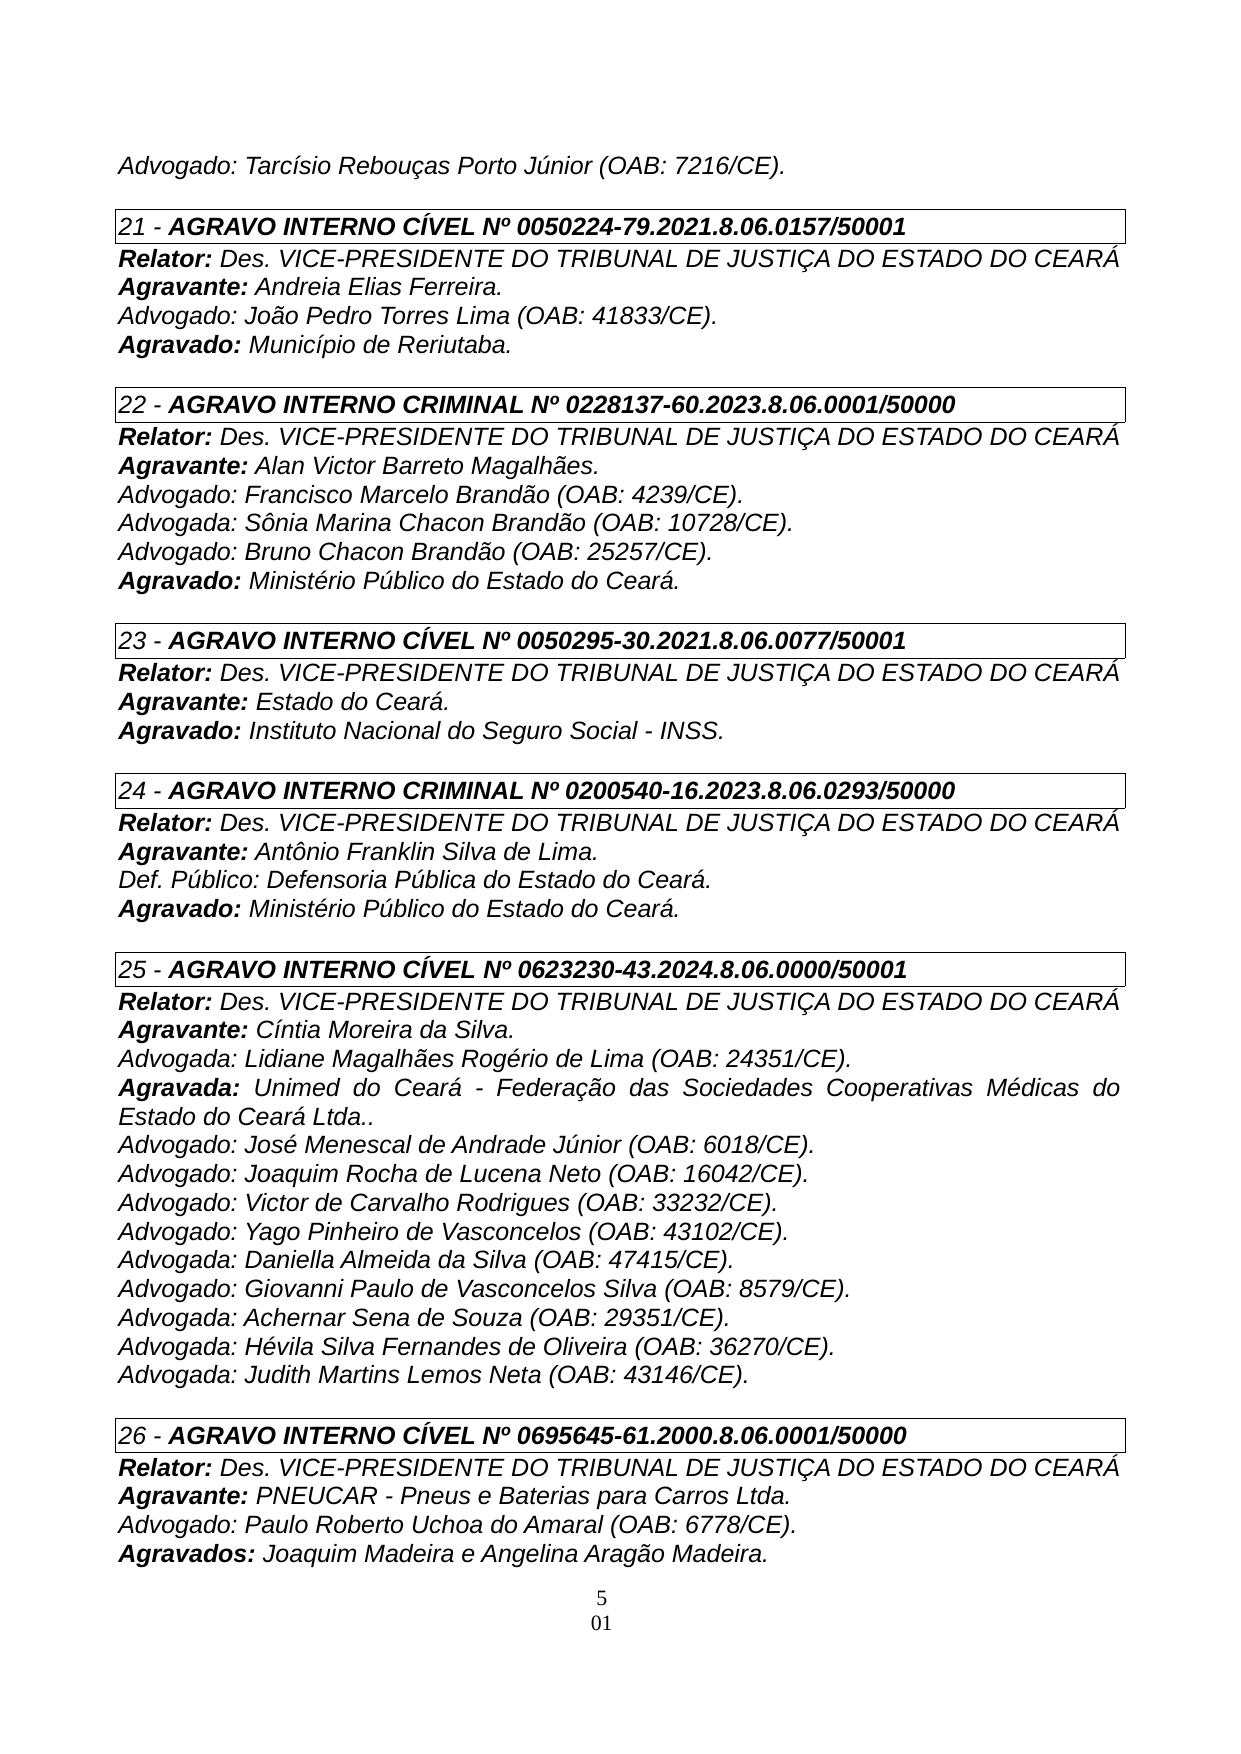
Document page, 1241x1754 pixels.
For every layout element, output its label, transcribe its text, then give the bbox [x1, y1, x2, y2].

list Relator: Des. VICE-PRESIDENTE DO TRIBUNAL DE JUSTIÇA DO ESTADO DO CEARÁ [118, 809, 1122, 837]
list Relator: Des. VICE-PRESIDENTE DO TRIBUNAL DE JUSTIÇA DO ESTADO DO CEARÁ [118, 423, 1122, 451]
list Agravado: Município de Reriutaba. [118, 330, 1122, 358]
list Advogado: Victor de Carvalho Rodrigues (OAB: 33232/CE). [118, 1188, 1122, 1216]
list Agravada: Unimed do Ceará - Federação das Sociedades Cooperativas Médicas do Estado do Ceará Ltda.. [118, 1073, 1122, 1130]
list Relator: Des. VICE-PRESIDENTE DO TRIBUNAL DE JUSTIÇA DO ESTADO DO CEARÁ [118, 659, 1122, 687]
list 23 - AGRAVO INTERNO CÍVEL Nº 0050295-30.2021.8.06.0077/50001 [116, 624, 1125, 658]
list Relator: Des. VICE-PRESIDENTE DO TRIBUNAL DE JUSTIÇA DO ESTADO DO CEARÁ [118, 1453, 1122, 1481]
list Advogado: Tarcísio Rebouças Porto Júnior (OAB: 7216/CE). [118, 151, 1122, 180]
list Def. Público: Defensoria Pública do Estado do Ceará. [118, 865, 1122, 894]
list Advogado: Joaquim Rocha de Lucena Neto (OAB: 16042/CE). [118, 1159, 1122, 1188]
list Agravante: Alan Victor Barreto Magalhães. [118, 451, 1122, 479]
list Agravado: Ministério Público do Estado do Ceará. [118, 894, 1122, 923]
list Advogado: Giovanni Paulo de Vasconcelos Silva (OAB: 8579/CE). [118, 1274, 1122, 1303]
list 24 - AGRAVO INTERNO CRIMINAL Nº 0200540-16.2023.8.06.0293/50000 [116, 774, 1125, 808]
list Agravante: Cíntia Moreira da Silva. [118, 1015, 1122, 1044]
list Advogado: João Pedro Torres Lima (OAB: 41833/CE). [118, 301, 1122, 330]
list Relator: Des. VICE-PRESIDENTE DO TRIBUNAL DE JUSTIÇA DO ESTADO DO CEARÁ [118, 244, 1122, 272]
list Advogado: Yago Pinheiro de Vasconcelos (OAB: 43102/CE). [118, 1216, 1122, 1245]
list Advogado: Bruno Chacon Brandão (OAB: 25257/CE). [118, 537, 1122, 566]
list 22 - AGRAVO INTERNO CRIMINAL Nº 0228137-60.2023.8.06.0001/50000 [116, 388, 1125, 422]
list Advogado: Francisco Marcelo Brandão (OAB: 4239/CE). [118, 479, 1122, 508]
list Agravado: Instituto Nacional do Seguro Social - INSS. [118, 716, 1122, 744]
list Agravante: Andreia Elias Ferreira. [118, 272, 1122, 301]
list Advogada: Lidiane Magalhães Rogério de Lima (OAB: 24351/CE). [118, 1044, 1122, 1073]
list Agravado: Ministério Público do Estado do Ceará. [118, 566, 1122, 594]
list Advogada: Achernar Sena de Souza (OAB: 29351/CE). [118, 1303, 1122, 1331]
list Agravante: Estado do Ceará. [118, 687, 1122, 716]
list Advogada: Judith Martins Lemos Neta (OAB: 43146/CE). [118, 1360, 1122, 1389]
list Advogada: Sônia Marina Chacon Brandão (OAB: 10728/CE). [118, 508, 1122, 537]
list Relator: Des. VICE-PRESIDENTE DO TRIBUNAL DE JUSTIÇA DO ESTADO DO CEARÁ [118, 987, 1122, 1015]
list Advogada: Hévila Silva Fernandes de Oliveira (OAB: 36270/CE). [118, 1331, 1122, 1360]
list 21 - AGRAVO INTERNO CÍVEL Nº 0050224-79.2021.8.06.0157/50001 [116, 210, 1125, 243]
list Advogado: José Menescal de Andrade Júnior (OAB: 6018/CE). [118, 1130, 1122, 1159]
list Agravados: Joaquim Madeira e Angelina Aragão Madeira. [118, 1539, 1122, 1567]
list Advogado: Paulo Roberto Uchoa do Amaral (OAB: 6778/CE). [118, 1510, 1122, 1539]
list 26 - AGRAVO INTERNO CÍVEL Nº 0695645-61.2000.8.06.0001/50000 [116, 1419, 1125, 1452]
list 25 - AGRAVO INTERNO CÍVEL Nº 0623230-43.2024.8.06.0000/50001 [116, 953, 1125, 986]
list Agravante: Antônio Franklin Silva de Lima. [118, 837, 1122, 865]
list Advogada: Daniella Almeida da Silva (OAB: 47415/CE). [118, 1245, 1122, 1274]
list Agravante: PNEUCAR - Pneus e Baterias para Carros Ltda. [118, 1481, 1122, 1510]
